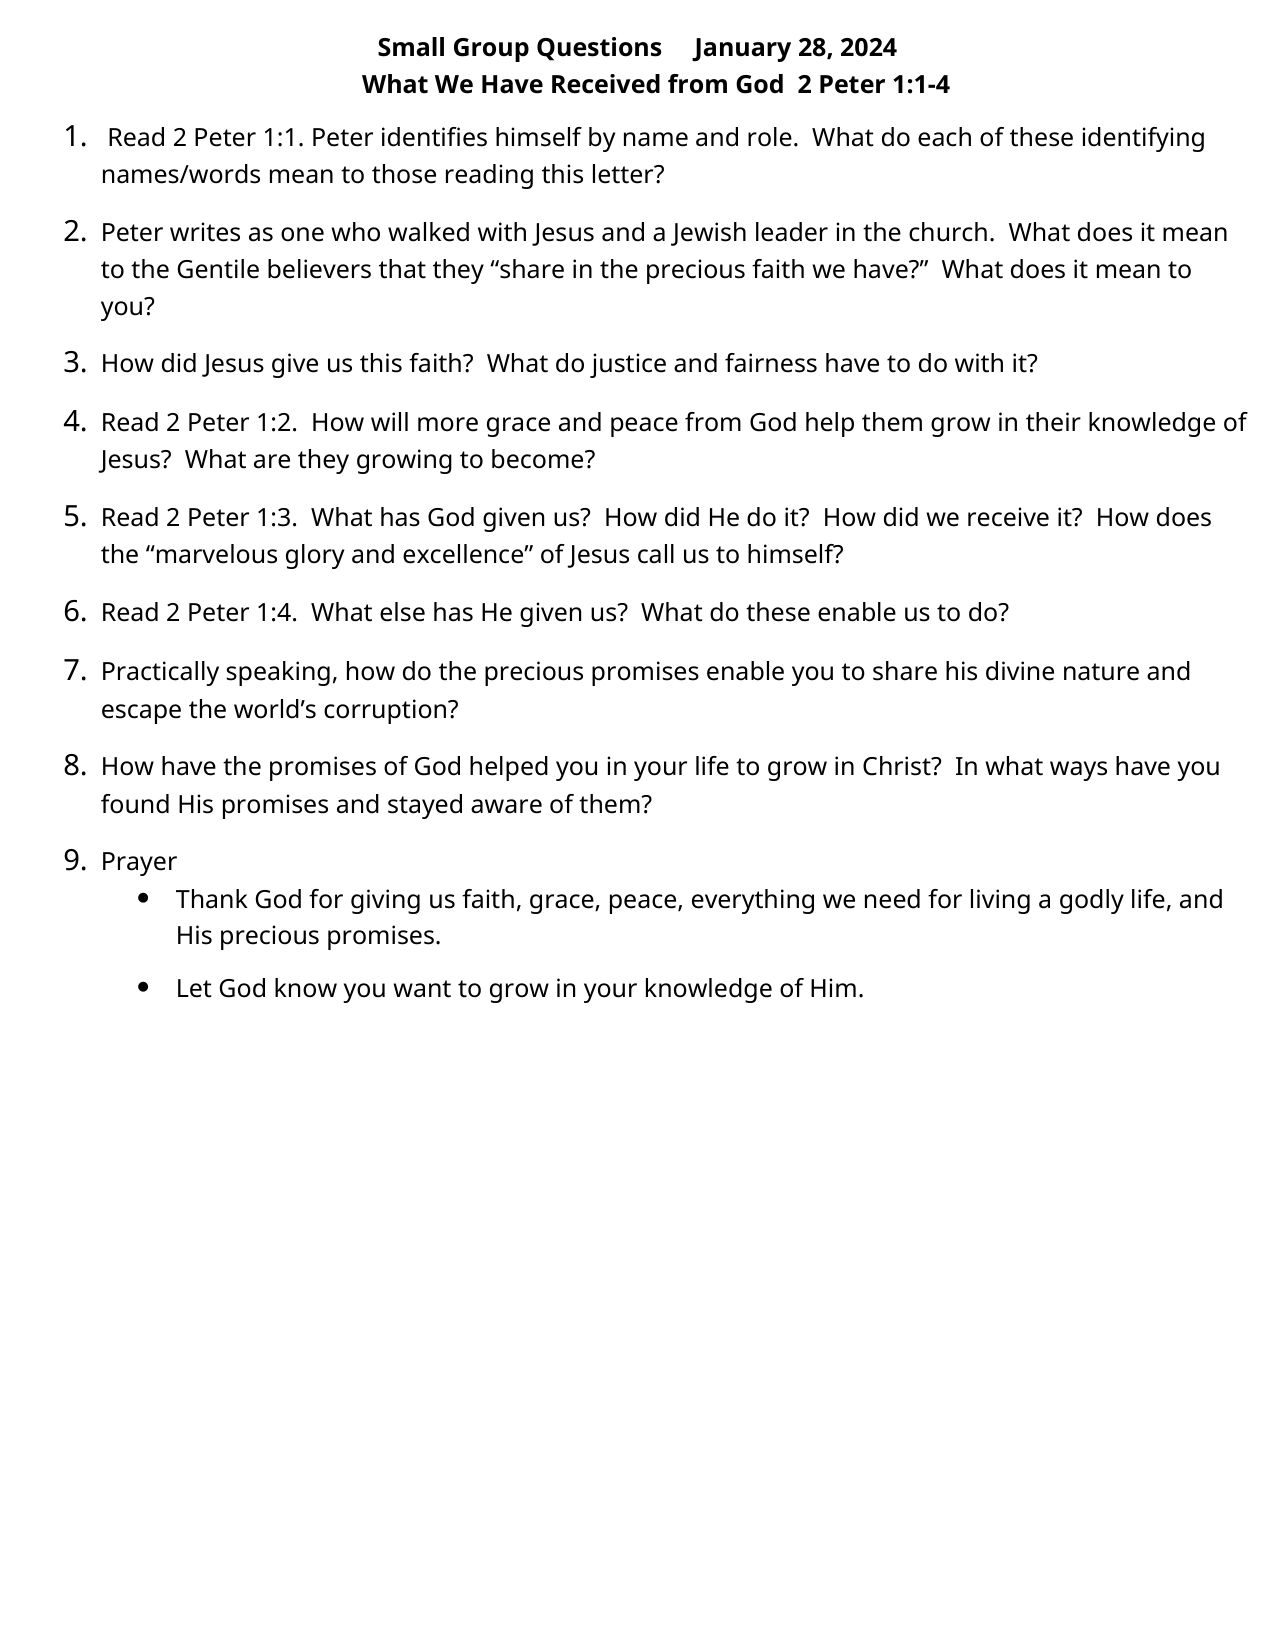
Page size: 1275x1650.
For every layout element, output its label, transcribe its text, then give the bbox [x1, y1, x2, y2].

list Let God know you want to grow in your knowledge of Him. [138, 971, 1249, 1005]
list Peter writes as one who walked with Jesus and a Jewish leader in the church. What does it mean to the Gentile believers that they “share in the precious faith we have?” What does it mean to you? [63, 210, 1249, 322]
text Small Group Questions January 28, 2024 [26, 30, 1249, 64]
list Read 2 Peter 1:1. Peter identifies himself by name and role. What do each of these identifying names/words mean to those reading this letter? [63, 115, 1249, 191]
list Practically speaking, how do the precious promises enable you to share his divine nature and escape the world’s corruption? [63, 649, 1249, 725]
list Prayer [63, 839, 1249, 879]
list Read 2 Peter 1:3. What has God given us? How did He do it? How did we receive it? How does the “marvelous glory and excellence” of Jesus call us to himself? [63, 495, 1249, 571]
list How have the promises of God helped you in your life to grow in Christ? In what ways have you found His promises and stayed aware of them? [63, 744, 1249, 820]
list Read 2 Peter 1:4. What else has He given us? What do these enable us to do? [63, 590, 1249, 630]
list What We Have Received from God 2 Peter 1:1-4 [63, 66, 1249, 100]
list How did Jesus give us this faith? What do justice and fairness have to do with it? [63, 341, 1249, 381]
list Thank God for giving us faith, grace, peace, everything we need for living a godly life, and His precious promises. [138, 882, 1249, 952]
list Read 2 Peter 1:2. How will more grace and peace from God help them grow in their knowledge of Jesus? What are they growing to become? [63, 400, 1249, 476]
